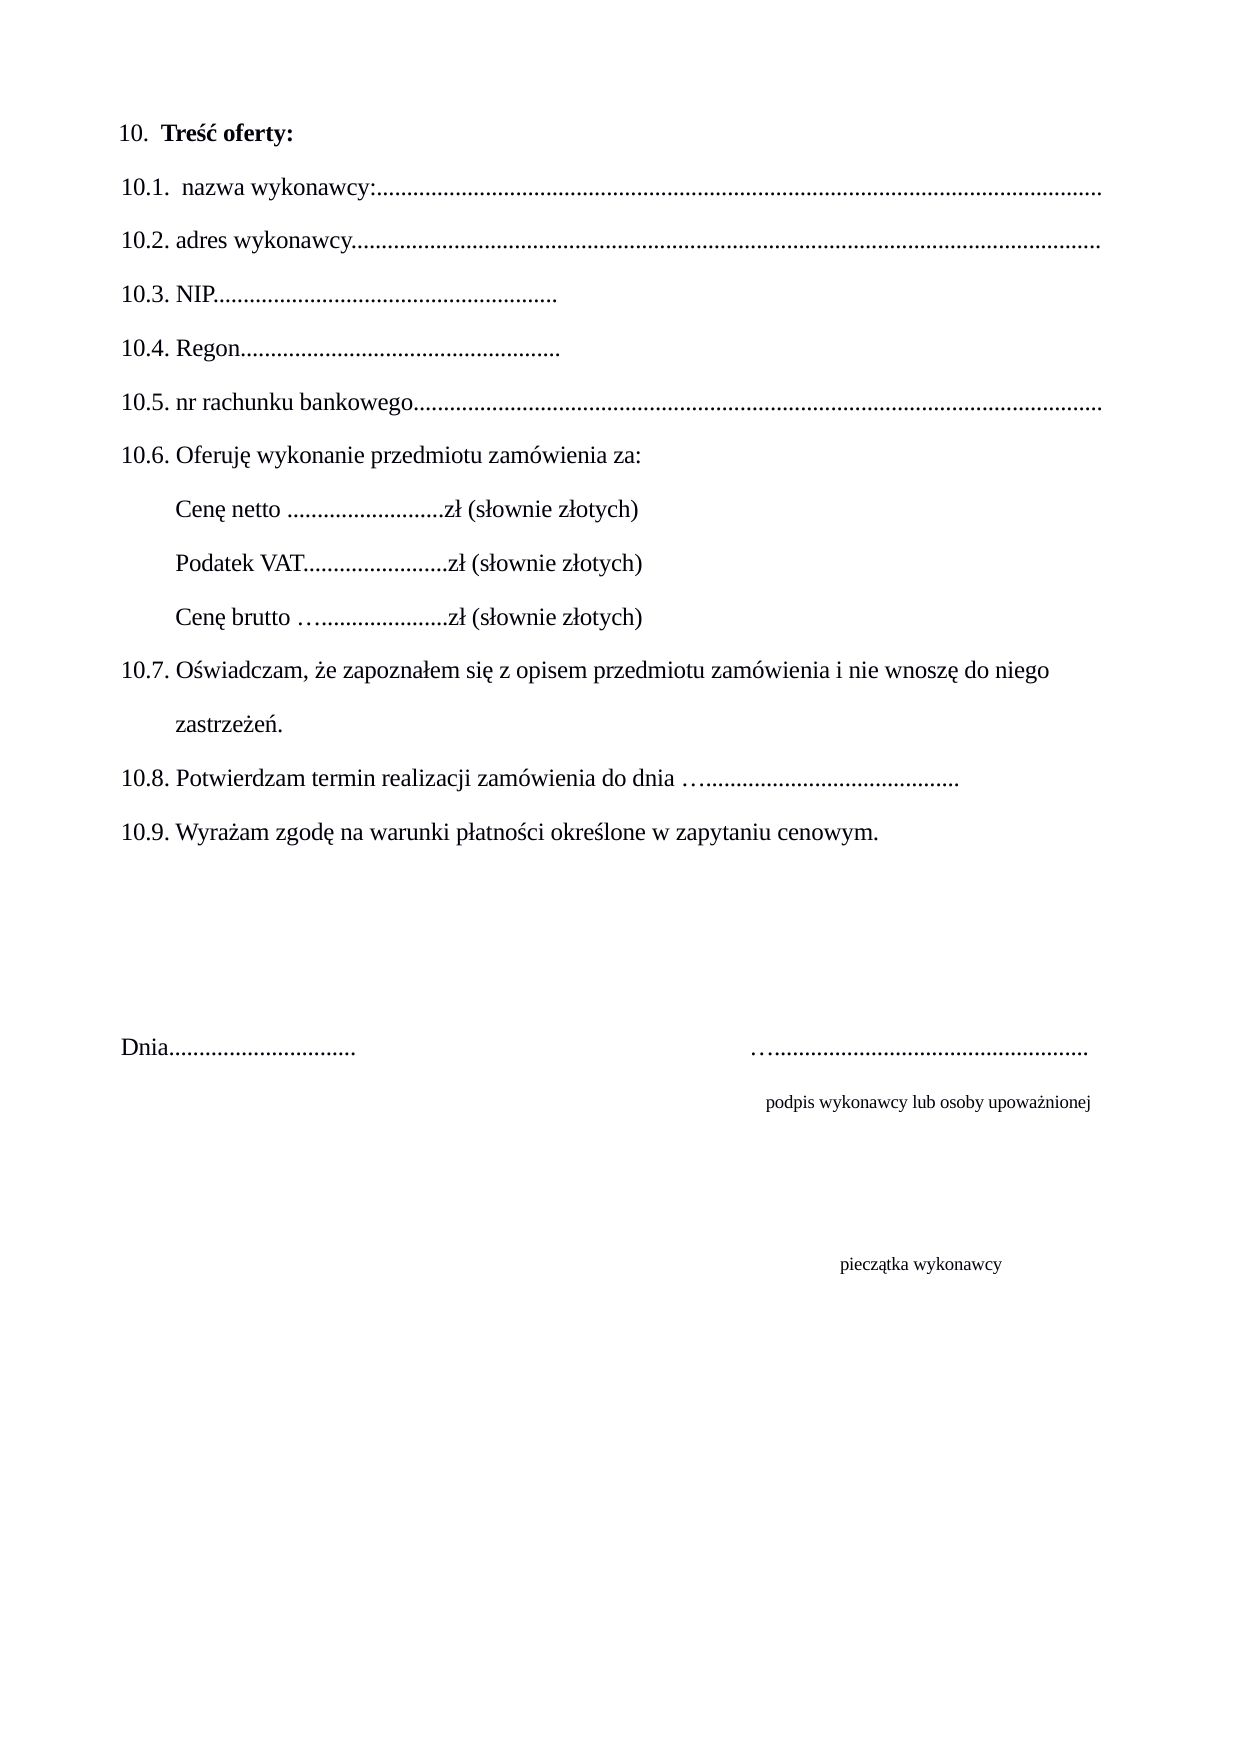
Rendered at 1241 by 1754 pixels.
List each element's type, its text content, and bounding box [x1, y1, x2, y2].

text Cenę netto ..........................zł (słownie złotych) [121, 494, 1122, 523]
text 10.7. Oświadczam, że zapoznałem się z opisem przedmiotu zamówienia i nie wnoszę do niego [121, 656, 1122, 684]
text Cenę brutto ….....................zł (słownie złotych) [121, 602, 1122, 631]
text 10. Treść oferty: [118, 118, 1122, 147]
text 10.6. Oferuję wykonanie przedmiotu zamówienia za: [121, 441, 1122, 469]
text pieczątka wykonawcy [121, 1247, 1122, 1276]
text Dnia............................... ….................................................... [121, 1032, 1122, 1061]
text 10.1. nazwa wykonawcy:........................................................................................................................ [121, 172, 1122, 201]
text 10.8. Potwierdzam termin realizacji zamówienia do dnia ….......................................... [121, 763, 1122, 792]
text 10.9. Wyrażam zgodę na warunki płatności określone w zapytaniu cenowym. [121, 817, 1122, 846]
text Podatek VAT........................zł (słownie złotych) [121, 548, 1122, 577]
text zastrzeżeń. [121, 709, 1122, 738]
text 10.3. NIP......................................................... [121, 279, 1122, 308]
text 10.2. adres wykonawcy............................................................................................................................ [121, 226, 1122, 254]
text 10.5. nr rachunku bankowego.................................................................................................................. [121, 387, 1122, 416]
text 10.4. Regon..................................................... [121, 333, 1122, 362]
text podpis wykonawcy lub osoby upoważnionej [121, 1086, 1122, 1114]
